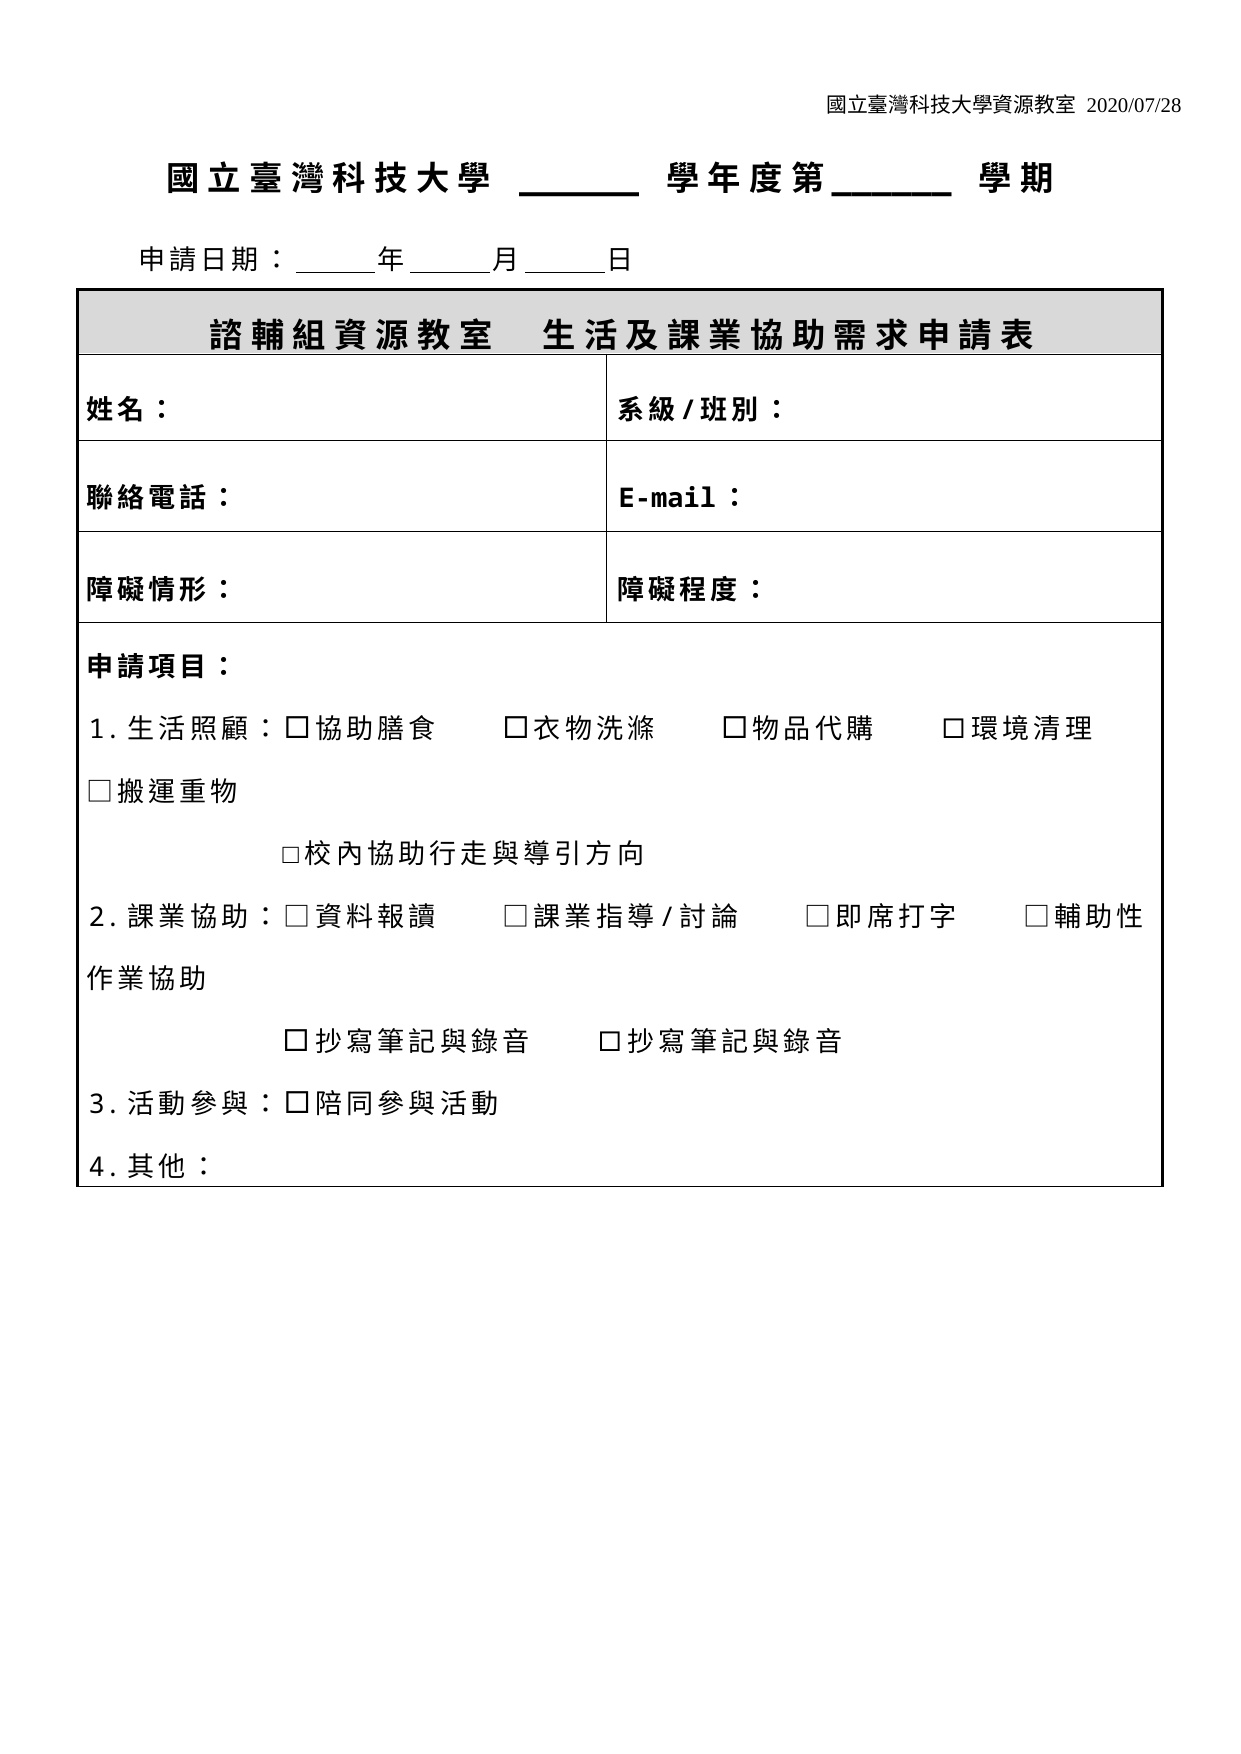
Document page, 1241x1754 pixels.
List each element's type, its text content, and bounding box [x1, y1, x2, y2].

table_cell 姓名： [79, 355, 606, 440]
table_cell 申請項目： 1.生活照顧：協助膳食 衣物洗滌 物品代購 環境清理 □搬運重物 □校內協助行走與導引方向 2.課業協助：□資料報讀 □課業指導/討論 □即席打字 □輔助性作業協助 抄寫筆記與錄音 抄寫筆記與錄音 3.活動參與：陪同參與活動 4.其他： [79, 623, 1161, 1186]
table_cell E-mail： [607, 441, 1161, 531]
table_cell 障礙程度： [607, 532, 1161, 622]
text 國立臺灣科技大學 ______ 學年度第______ 學期 [63, 135, 1177, 197]
table_cell 系級/班別： [607, 355, 1161, 440]
table_cell 障礙情形： [79, 532, 606, 622]
text 申請日期： 年 月 日 [63, 216, 1177, 278]
table_cell 聯絡電話： [79, 441, 606, 531]
table_header 諮輔組資源教室 生活及課業協助需求申請表 [79, 291, 1161, 353]
